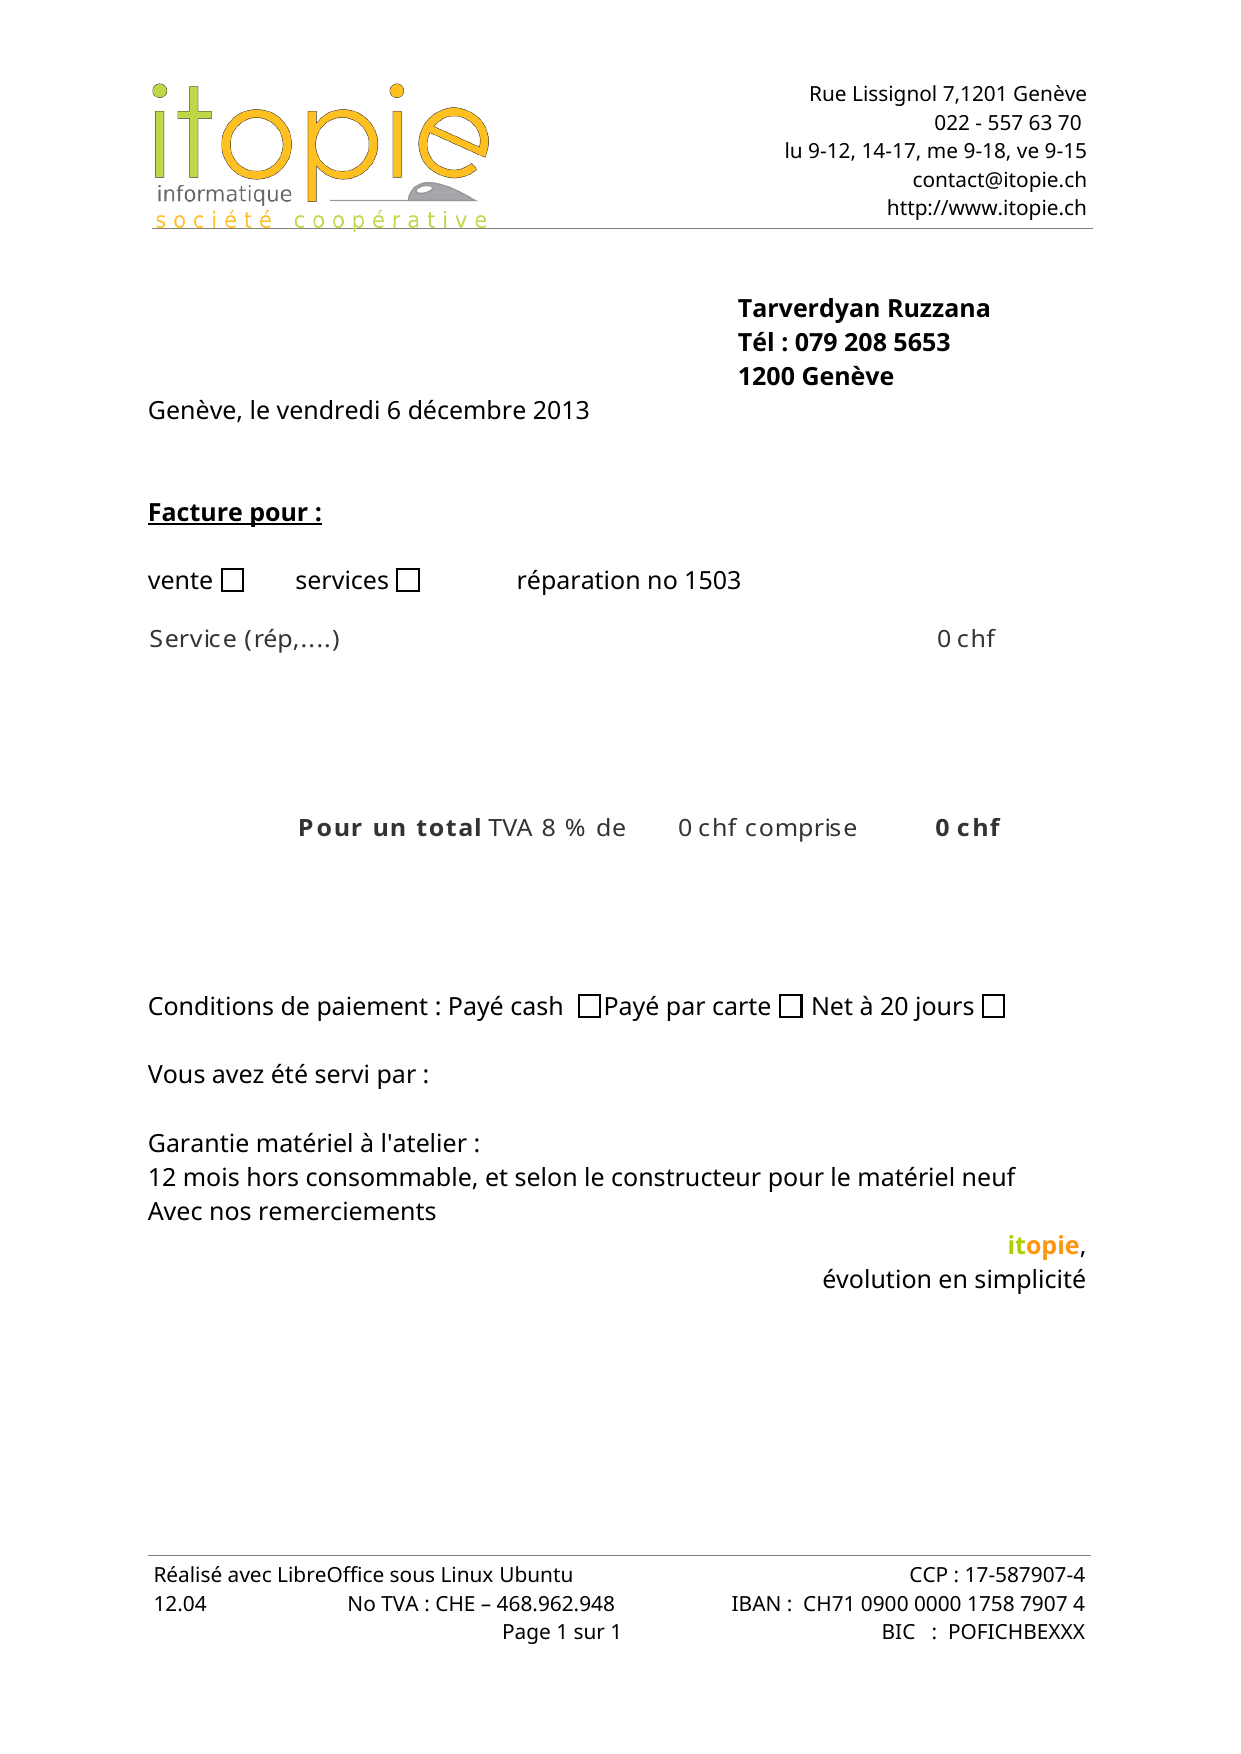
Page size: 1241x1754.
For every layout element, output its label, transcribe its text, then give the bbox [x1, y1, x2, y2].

text Facture pour : [148, 495, 1093, 529]
text Tarverdyan Ruzzana [148, 290, 1093, 324]
text 12 mois hors consommable, et selon le constructeur pour le matériel neuf [148, 1159, 1093, 1193]
text Genève, le vendredi 6 décembre 2013 [148, 392, 1093, 427]
text itopie, [148, 1227, 1093, 1262]
text évolution en simplicité [148, 1262, 1093, 1296]
text 1200 Genève [148, 358, 1093, 392]
text Conditions de paiement : Payé cash Payé par carte Net à 20 jours [148, 989, 1093, 1023]
text vente services réparation no 1503 [148, 563, 1093, 597]
text Vous avez été servi par : [148, 1057, 1093, 1091]
picture [138, 72, 500, 244]
text Avec nos remerciements [148, 1193, 1093, 1227]
text Tél : 079 208 5653 [148, 324, 1093, 358]
text Garantie matériel à l'atelier : [148, 1125, 1093, 1159]
